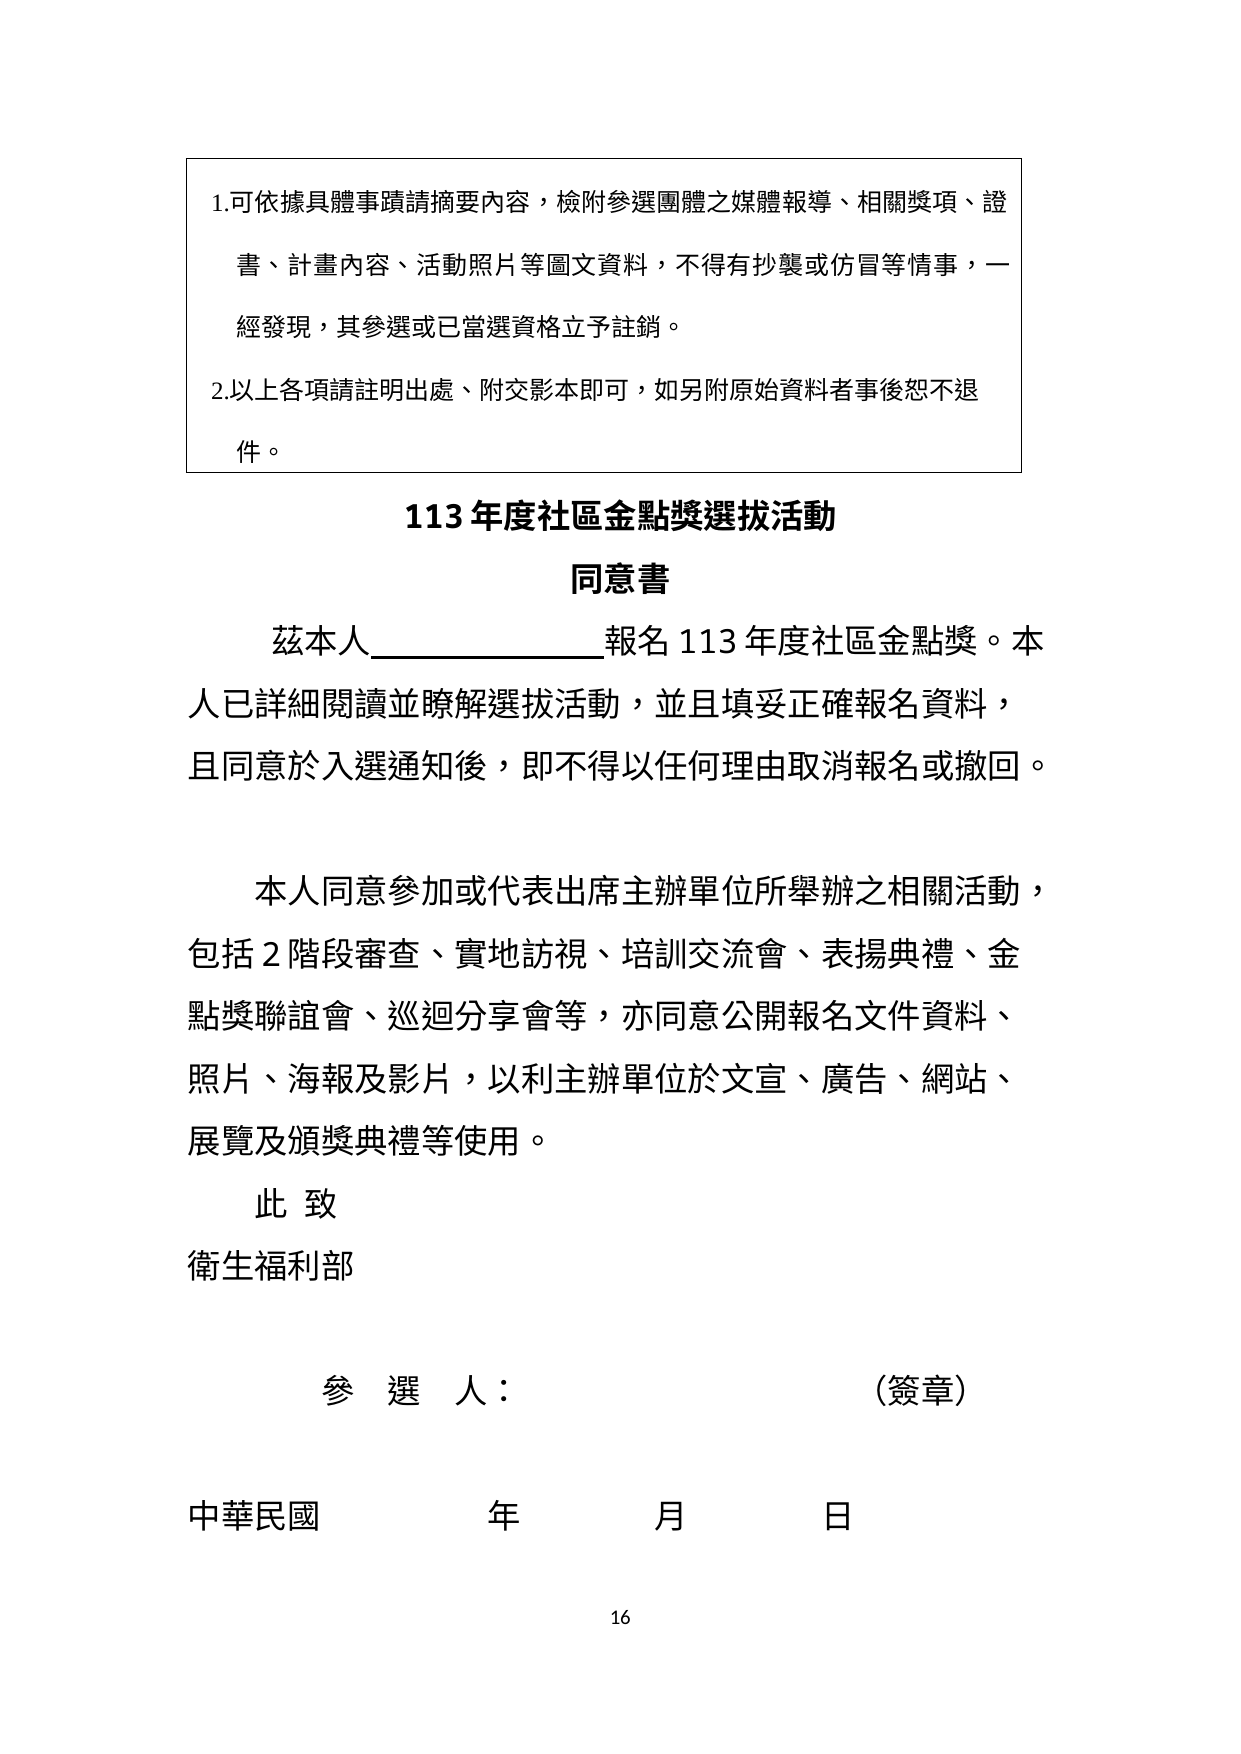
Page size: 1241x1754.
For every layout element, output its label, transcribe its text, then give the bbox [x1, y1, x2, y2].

text 參 選 人： （簽章） [187, 1348, 1053, 1410]
text 113年度社區金點獎選拔活動 [187, 473, 1053, 535]
table_cell [1022, 158, 1052, 472]
text 同意書 [187, 535, 1053, 598]
text 中華民國 年 月 日 [187, 1473, 1053, 1535]
text 茲本人 報名113年度社區金點獎。本人已詳細閱讀並瞭解選拔活動，並且填妥正確報名資料，且同意於入選通知後，即不得以任何理由取消報名或撤回。 本人同意參加或代表出席主辦單位所舉辦之相關活動，包括2階段審查、實地訪視、培訓交流會、表揚典禮、金點獎聯誼會、巡迴分享會等，亦同意公開報名文件資料、照片、海報及影片，以利主辦單位於文宣、廣告、網站、展覽及頒獎典禮等使用。 此 致 衛生福利部 [187, 598, 1053, 1348]
table_cell 1.可依據具體事蹟請摘要內容，檢附參選團體之媒體報導、相關獎項、證書、計畫內容、活動照片等圖文資料，不得有抄襲或仿冒等情事，一經發現，其參選或已當選資格立予註銷。 2.以上各項請註明出處、附交影本即可，如另附原始資料者事後恕不退件。 [187, 159, 1021, 472]
